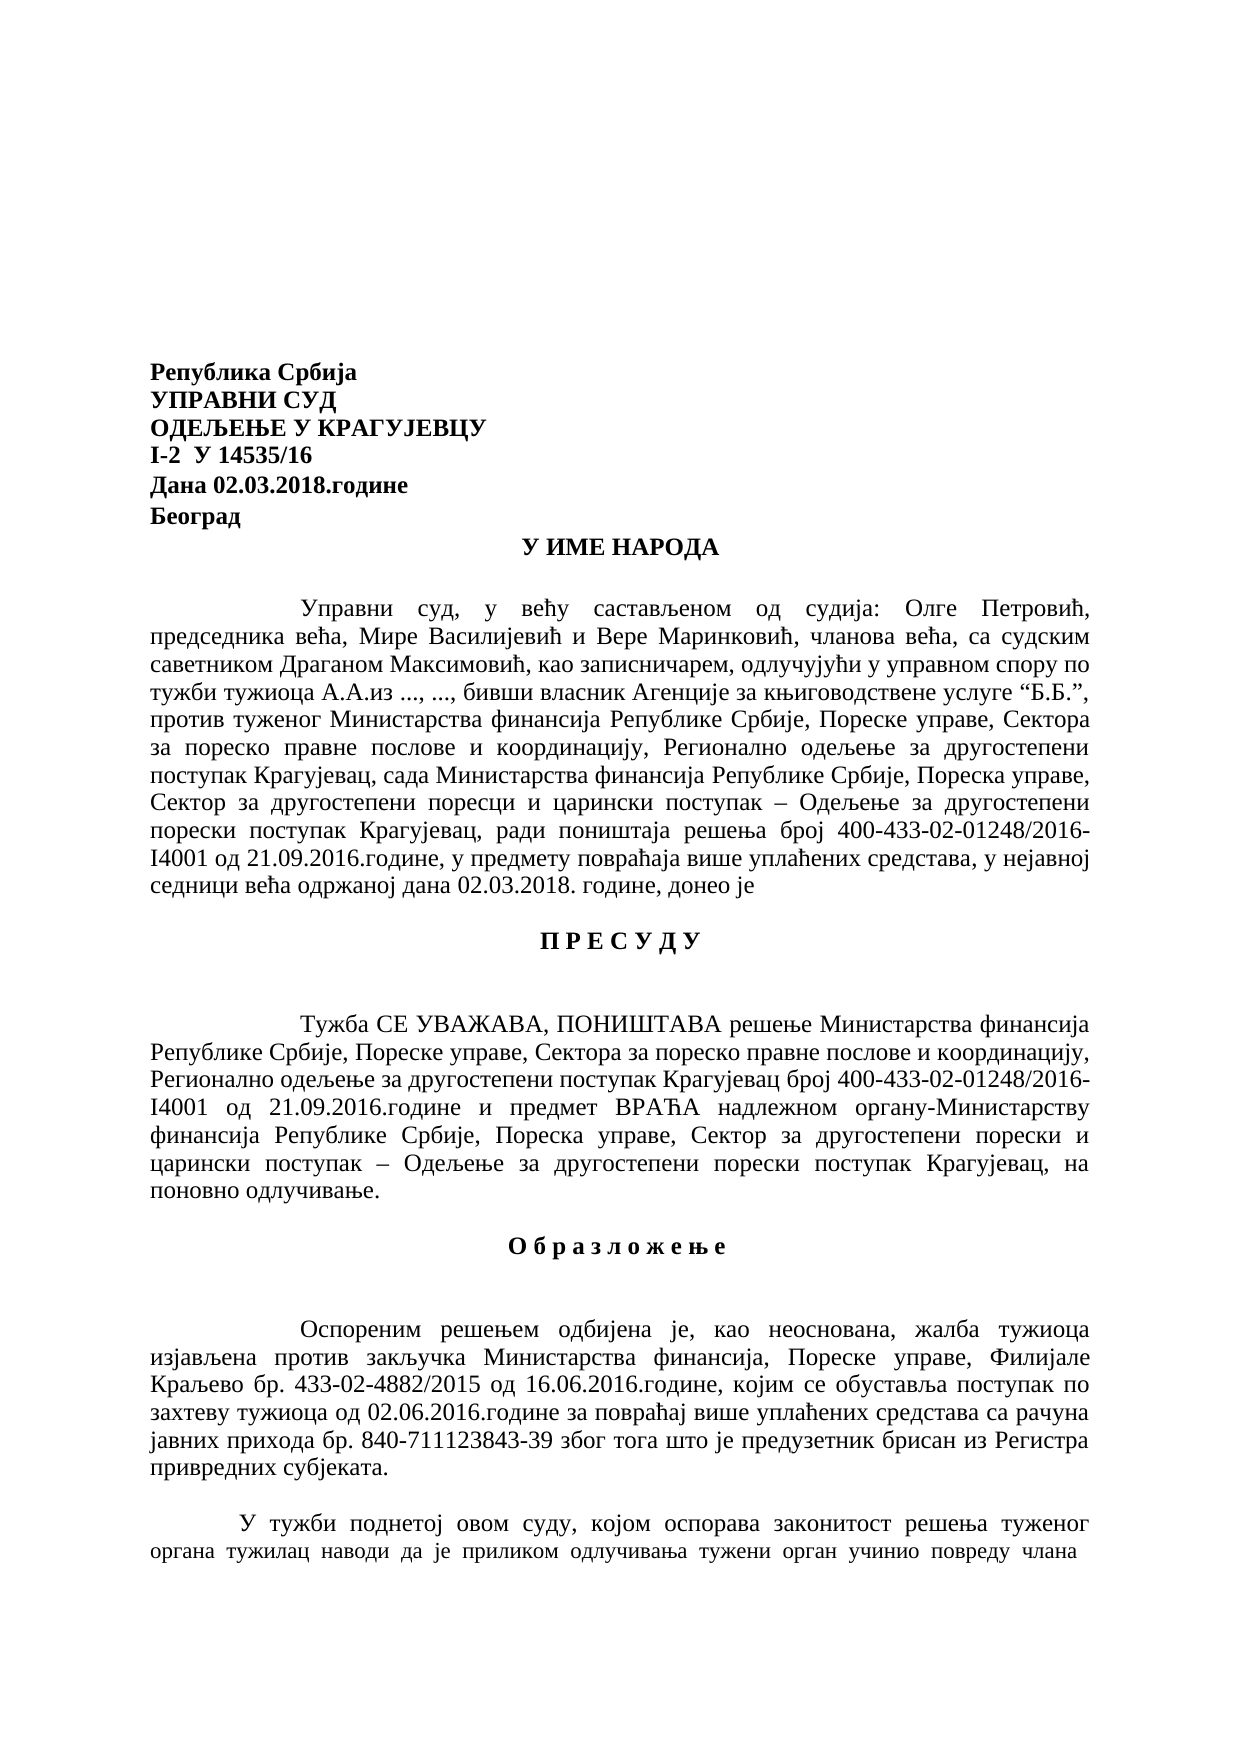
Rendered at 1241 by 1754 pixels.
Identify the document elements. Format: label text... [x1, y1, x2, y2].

text У тужби поднетој овом суду, којом оспорава законитост решења туженог органа тужилац наводи да је приликом одлучивања тужени орган учинио повреду члана [150, 1509, 1090, 1564]
text Република Србија [150, 148, 1090, 386]
text Оспореним решењем одбијена је, као неоснована, жалба тужиоца изјављена против закључка Министарства финансија, Пореске управе, Филијале Краљево бр. 433-02-4882/2015 од 16.06.2016.године, којим се обуставља поступак по захтеву тужиоца од 02.06.2016.године за повраћај више уплаћених средстава са рачуна јавних прихода бр. 840-711123843-39 због тога што је предузетник брисан из Регистра привредних субјеката. [150, 1315, 1090, 1481]
text О б р а з л о ж е њ е [150, 1232, 1090, 1259]
text УПРАВНИ СУД [150, 386, 1090, 414]
text Управни суд, у већу састављеном од судија: Oлге Петровић, председника већа, Мире Василијевић и Вере Маринковић, чланова већа, са судским саветником Драганом Максимовић, као записничарем, одлучујући у управном спору по тужби тужиoца А.А.из ..., ..., бивши власник Агенције за књиговодствене услуге “Б.Б.”, против туженог Министарства финансија Републике Србије, Пореске управе, Сектора за пореско правне послове и координацију, Регионално одељење за другостепени поступак Крагујевац, сада Министарства финансија Републике Србије, Пореска управе, Сектор за другостепени поресци и царински поступак – Одељење за другостепени порески поступак Крагујевац, ради поништаја решења број 400-433-02-01248/2016-I4001 од 21.09.2016.године, у предмету повраћаја више уплаћених средстава, у нејавној седници већа одржаној дана 02.03.2018. године, донео је [150, 594, 1090, 899]
text Београд [150, 502, 1090, 530]
text У ИМЕ НАРОДА [150, 533, 1090, 561]
text ОДEЉЕЊЕ У КРАГУЈЕВЦУ [150, 414, 1090, 441]
text I-2 У 14535/16 [150, 441, 1090, 469]
text Тужба СЕ УВАЖАВА, ПОНИШТАВА решење Министарства финансија Републике Србије, Пореске управе, Сектора за пореско правне послове и координацију, Регионално одељење за другостепени поступак Крагујевац број 400-433-02-01248/2016-I4001 од 21.09.2016.године и предмет ВРАЋА надлежном органу-Министарству финансија Републике Србије, Пореска управе, Сектор за другостепени порески и царински поступак – Одељење за другостепени порески поступак Крагујевац, на поновно одлучивање. [150, 1010, 1090, 1204]
text П Р Е С У Д У [150, 927, 1090, 955]
text Дана 02.03.2018.године [150, 471, 1090, 499]
